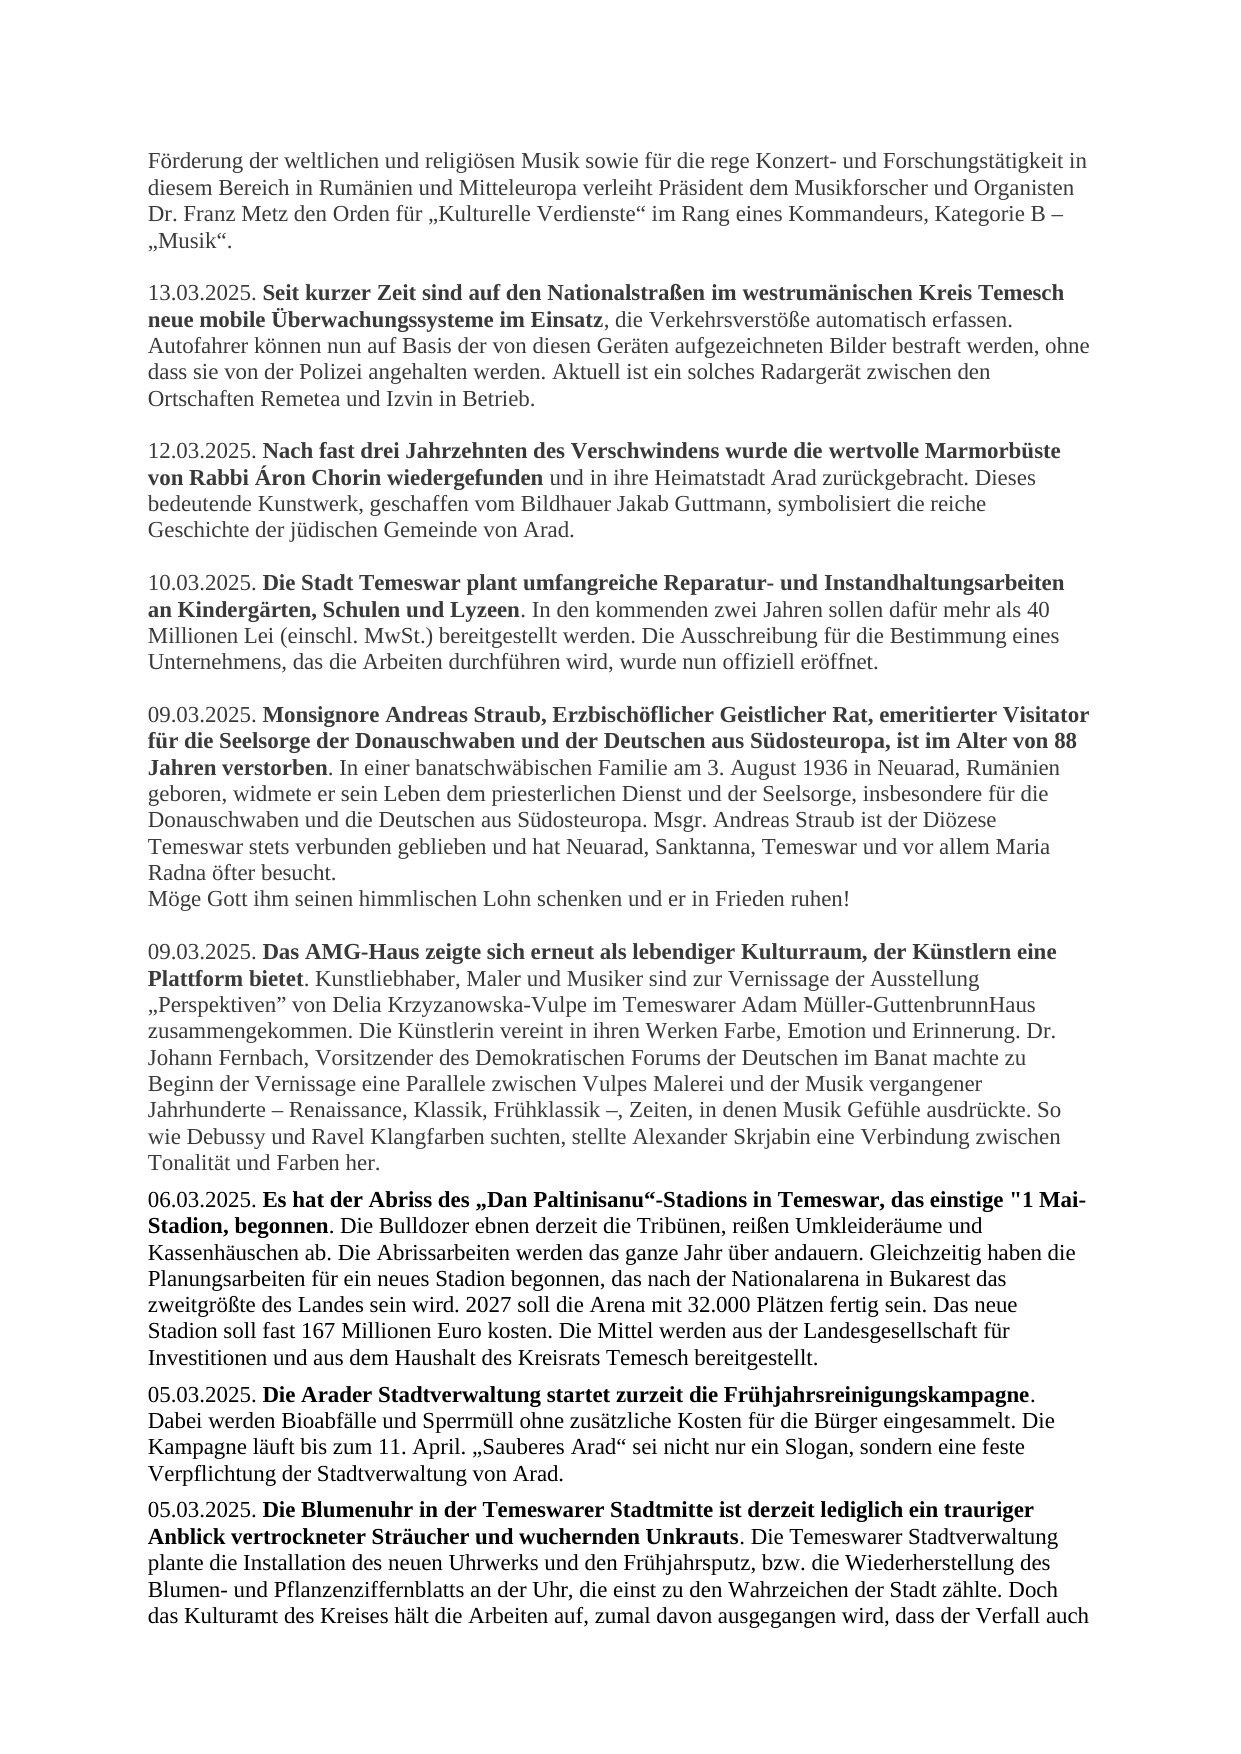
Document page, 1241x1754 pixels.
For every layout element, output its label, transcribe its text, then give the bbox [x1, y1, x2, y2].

text 12.03.2025. Nach fast drei Jahrzehnten des Verschwindens wurde die wertvolle Marmorbüste von Rabbi Áron Chorin wiedergefunden und in ihre Heimatstadt Arad zurückgebracht. Dieses bedeutende Kunstwerk, geschaffen vom Bildhauer Jakab Guttmann, symbolisiert die reiche Geschichte der jüdischen Gemeinde von Arad. [148, 437, 1093, 543]
text Förderung der weltlichen und religiösen Musik sowie für die rege Konzert- und Forschungstätigkeit in diesem Bereich in Rumänien und Mitteleuropa verleiht Präsident dem Musikforscher und Organisten Dr. Franz Metz den Orden für „Kulturelle Verdienste“ im Rang eines Kommandeurs, Kategorie B – „Musik“. 13.03.2025. Seit kurzer Zeit sind auf den Nationalstraßen im westrumänischen Kreis Temesch neue mobile Überwachungssysteme im Einsatz, die Verkehrsverstöße automatisch erfassen. Autofahrer können nun auf Basis der von diesen Geräten aufgezeichneten Bilder bestraft werden, ohne dass sie von der Polizei angehalten werden. Aktuell ist ein solches Radargerät zwischen den Ortschaften Remetea und Izvin in Betrieb. [148, 148, 1093, 411]
text 05.03.2025. Die Blumenuhr in der Temeswarer Stadtmitte ist derzeit lediglich ein trauriger Anblick vertrockneter Sträucher und wuchernden Unkrauts. Die Temeswarer Stadtverwaltung plante die Installation des neuen Uhrwerks und den Frühjahrsputz, bzw. die Wiederherstellung des Blumen- und Pflanzenziffernblatts an der Uhr, die einst zu den Wahrzeichen der Stadt zählte. Doch das Kulturamt des Kreises hält die Arbeiten auf, zumal davon ausgegangen wird, dass der Verfall auch [148, 1497, 1093, 1628]
text 09.03.2025. Monsignore Andreas Straub, Erzbischöflicher Geistlicher Rat, emeritierter Visitator für die Seelsorge der Donauschwaben und der Deutschen aus Südosteuropa, ist im Alter von 88 Jahren verstorben. In einer banatschwäbischen Familie am 3. August 1936 in Neuarad, Rumänien geboren, widmete er sein Leben dem priesterlichen Dienst und der Seelsorge, insbesondere für die Donauschwaben und die Deutschen aus Südosteuropa. Msgr. Andreas Straub ist der Diözese Temeswar stets verbunden geblieben und hat Neuarad, Sanktanna, Temeswar und vor allem Maria Radna öfter besucht. Möge Gott ihm seinen himmlischen Lohn schenken und er in Frieden ruhen! [148, 701, 1093, 912]
text 05.03.2025. Die Arader Stadtverwaltung startet zurzeit die Frühjahrsreinigungskampagne. Dabei werden Bioabfälle und Sperrmüll ohne zusätzliche Kosten für die Bürger eingesammelt. Die Kampagne läuft bis zum 11. April. „Sauberes Arad“ sei nicht nur ein Slogan, sondern eine feste Verpflichtung der Stadtverwaltung von Arad. [148, 1381, 1093, 1486]
text 09.03.2025. Das AMG-Haus zeigte sich erneut als lebendiger Kulturraum, der Künstlern eine Plattform bietet. Kunstliebhaber, Maler und Musiker sind zur Vernissage der Ausstellung „Perspektiven” von Delia Krzyzanowska-Vulpe im Temeswarer Adam Müller-GuttenbrunnHaus zusammengekommen. Die Künstlerin vereint in ihren Werken Farbe, Emotion und Erinnerung. Dr. Johann Fernbach, Vorsitzender des Demokratischen Forums der Deutschen im Banat machte zu Beginn der Vernissage eine Parallele zwischen Vulpes Malerei und der Musik vergangener Jahrhunderte – Renaissance, Klassik, Frühklassik –, Zeiten, in denen Musik Gefühle ausdrückte. So wie Debussy und Ravel Klangfarben suchten, stellte Alexander Skrjabin eine Verbindung zwischen Tonalität und Farben her. [148, 938, 1093, 1175]
text 06.03.2025. Es hat der Abriss des „Dan Paltinisanu“-Stadions in Temeswar, das einstige "1 Mai-Stadion, begonnen. Die Bulldozer ebnen derzeit die Tribünen, reißen Umkleideräume und Kassenhäuschen ab. Die Abrissarbeiten werden das ganze Jahr über andauern. Gleichzeitig haben die Planungsarbeiten für ein neues Stadion begonnen, das nach der Nationalarena in Bukarest das zweitgrößte des Landes sein wird. 2027 soll die Arena mit 32.000 Plätzen fertig sein. Das neue Stadion soll fast 167 Millionen Euro kosten. Die Mittel werden aus der Landesgesellschaft für Investitionen und aus dem Haushalt des Kreisrats Temesch bereitgestellt. [148, 1186, 1093, 1370]
text 10.03.2025. Die Stadt Temeswar plant umfangreiche Reparatur- und Instandhaltungsarbeiten an Kindergärten, Schulen und Lyzeen. In den kommenden zwei Jahren sollen dafür mehr als 40 Millionen Lei (einschl. MwSt.) bereitgestellt werden. Die Ausschreibung für die Bestimmung eines Unternehmens, das die Arbeiten durchführen wird, wurde nun offiziell eröffnet. [148, 569, 1093, 675]
